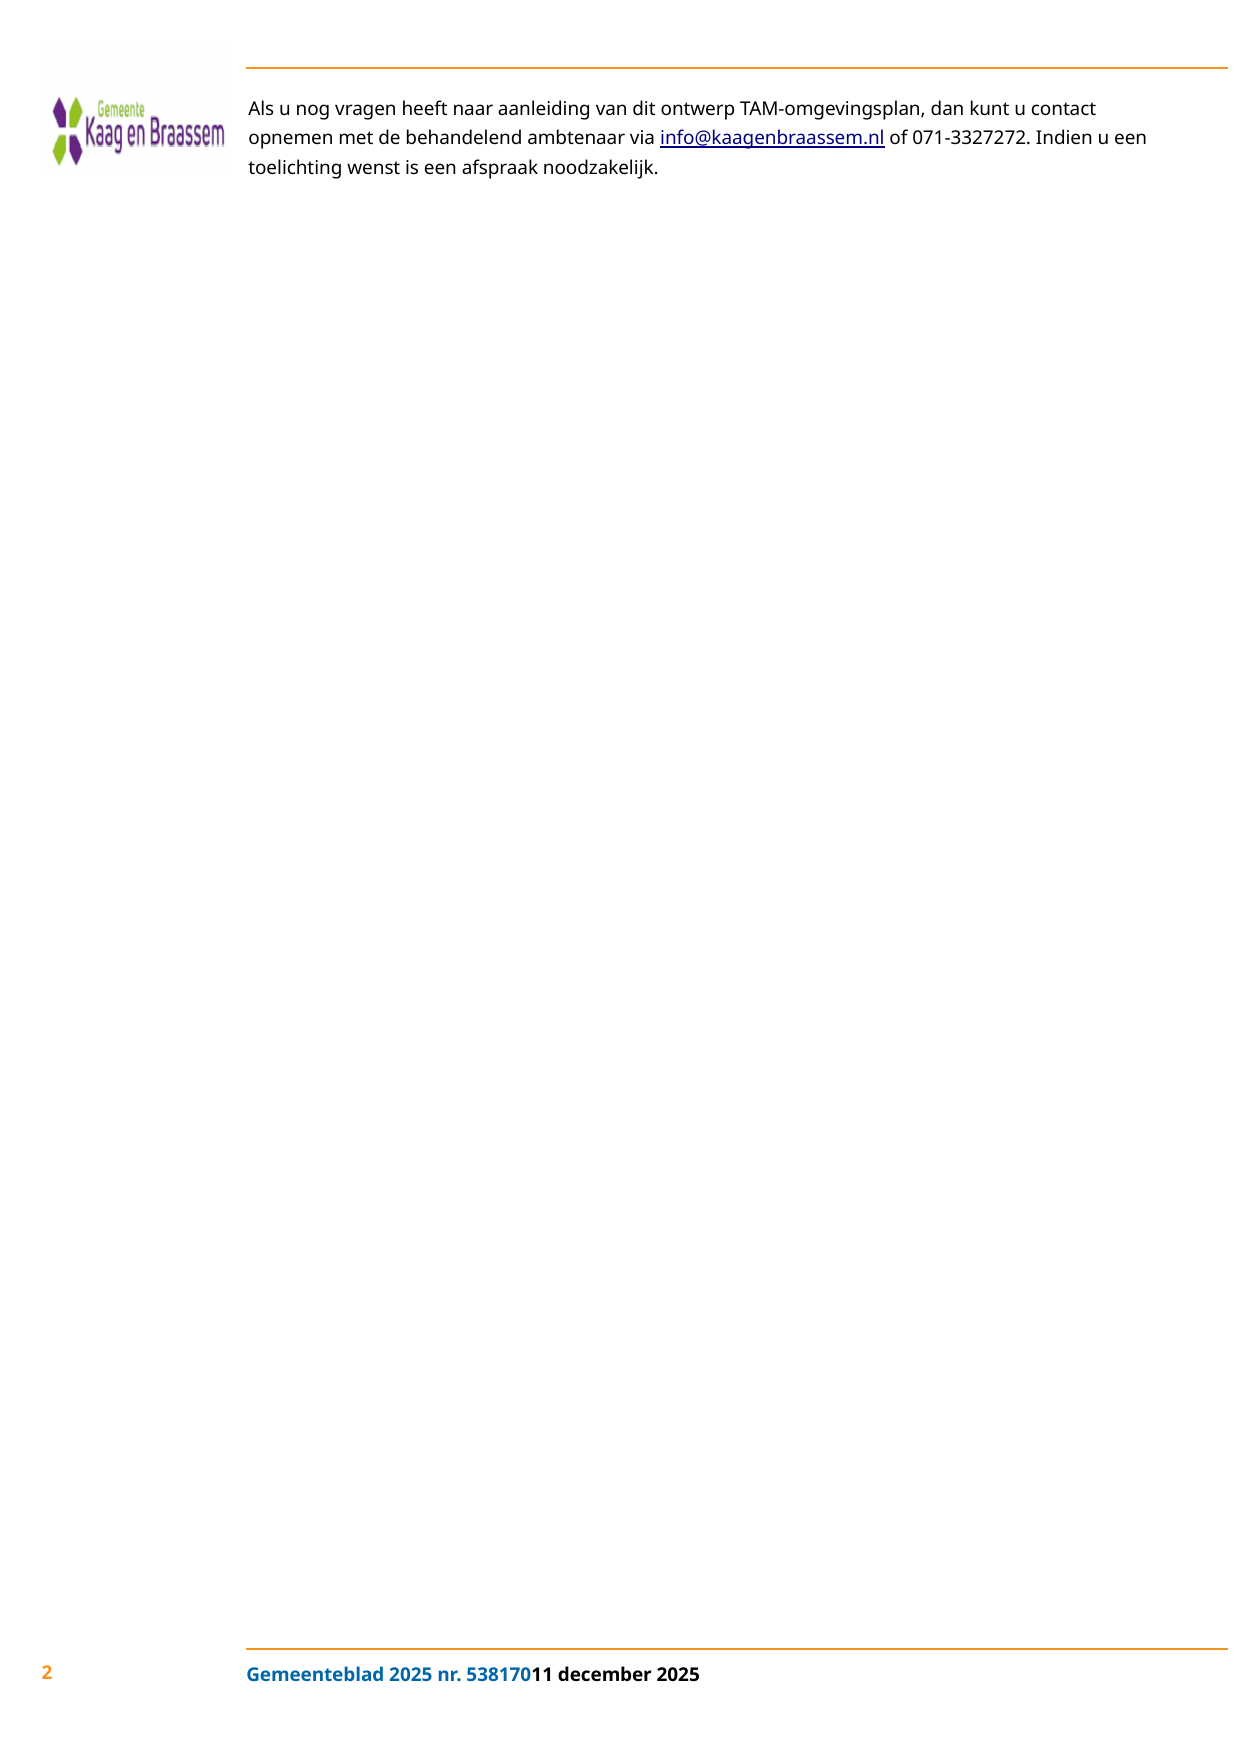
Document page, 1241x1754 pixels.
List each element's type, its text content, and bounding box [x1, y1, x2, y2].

picture [41, 47, 231, 172]
text Als u nog vragen heeft naar aanleiding van dit ontwerp TAM-omgevingsplan, dan kunt u contact opnemen met de behandelend ambtenaar via info@kaagenbraassem.nl of 071-3327272. Indien u een toelichting wenst is een afspraak noodzakelijk. [248, 95, 1152, 180]
